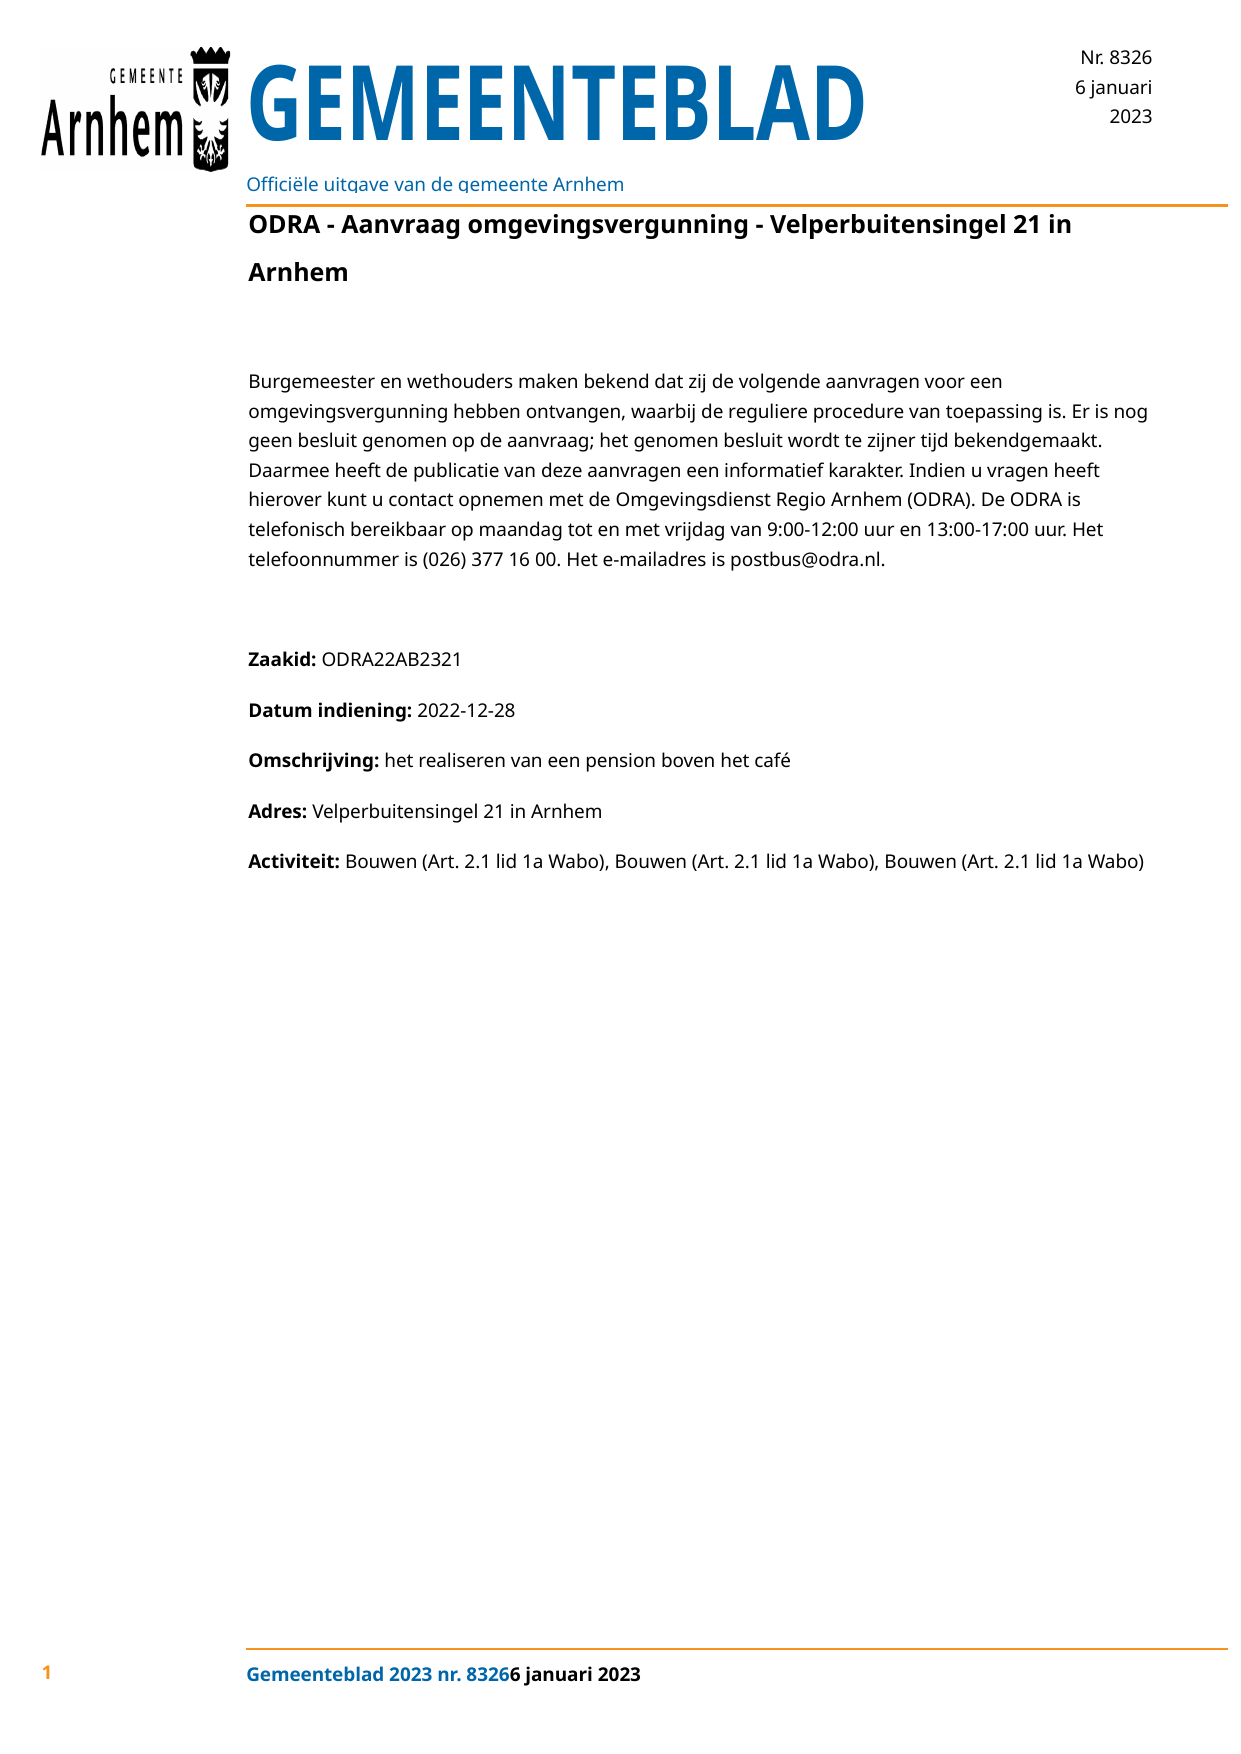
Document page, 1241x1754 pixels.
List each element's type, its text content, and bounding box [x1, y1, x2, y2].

text Activiteit: Bouwen (Art. 2.1 lid 1a Wabo), Bouwen (Art. 2.1 lid 1a Wabo), Bouwen (Art. 2.1 lid 1a Wabo) [248, 848, 1152, 874]
text ODRA - Aanvraag omgevingsvergunning - Velperbuitensingel 21 in Arnhem [248, 207, 1152, 288]
text Burgemeester en wethouders maken bekend dat zij de volgende aanvragen voor een omgevingsvergunning hebben ontvangen, waarbij de reguliere procedure van toepassing is. Er is nog geen besluit genomen op de aanvraag; het genomen besluit wordt te zijner tijd bekendgemaakt. Daarmee heeft de publicatie van deze aanvragen een informatief karakter. Indien u vragen heeft hierover kunt u contact opnemen met de Omgevingsdienst Regio Arnhem (ODRA). De ODRA is telefonisch bereikbaar op maandag tot en met vrijdag van 9:00-12:00 uur en 13:00-17:00 uur. Het telefoonnummer is (026) 377 16 00. Het e-mailadres is postbus@odra.nl. [248, 368, 1152, 572]
picture [41, 47, 231, 172]
text Datum indiening: 2022-12-28 [248, 697, 1152, 723]
text Omschrijving: het realiseren van een pension boven het café [248, 747, 1152, 773]
text Adres: Velperbuitensingel 21 in Arnhem [248, 798, 1152, 824]
text Zaakid: ODRA22AB2321 [248, 647, 1152, 672]
